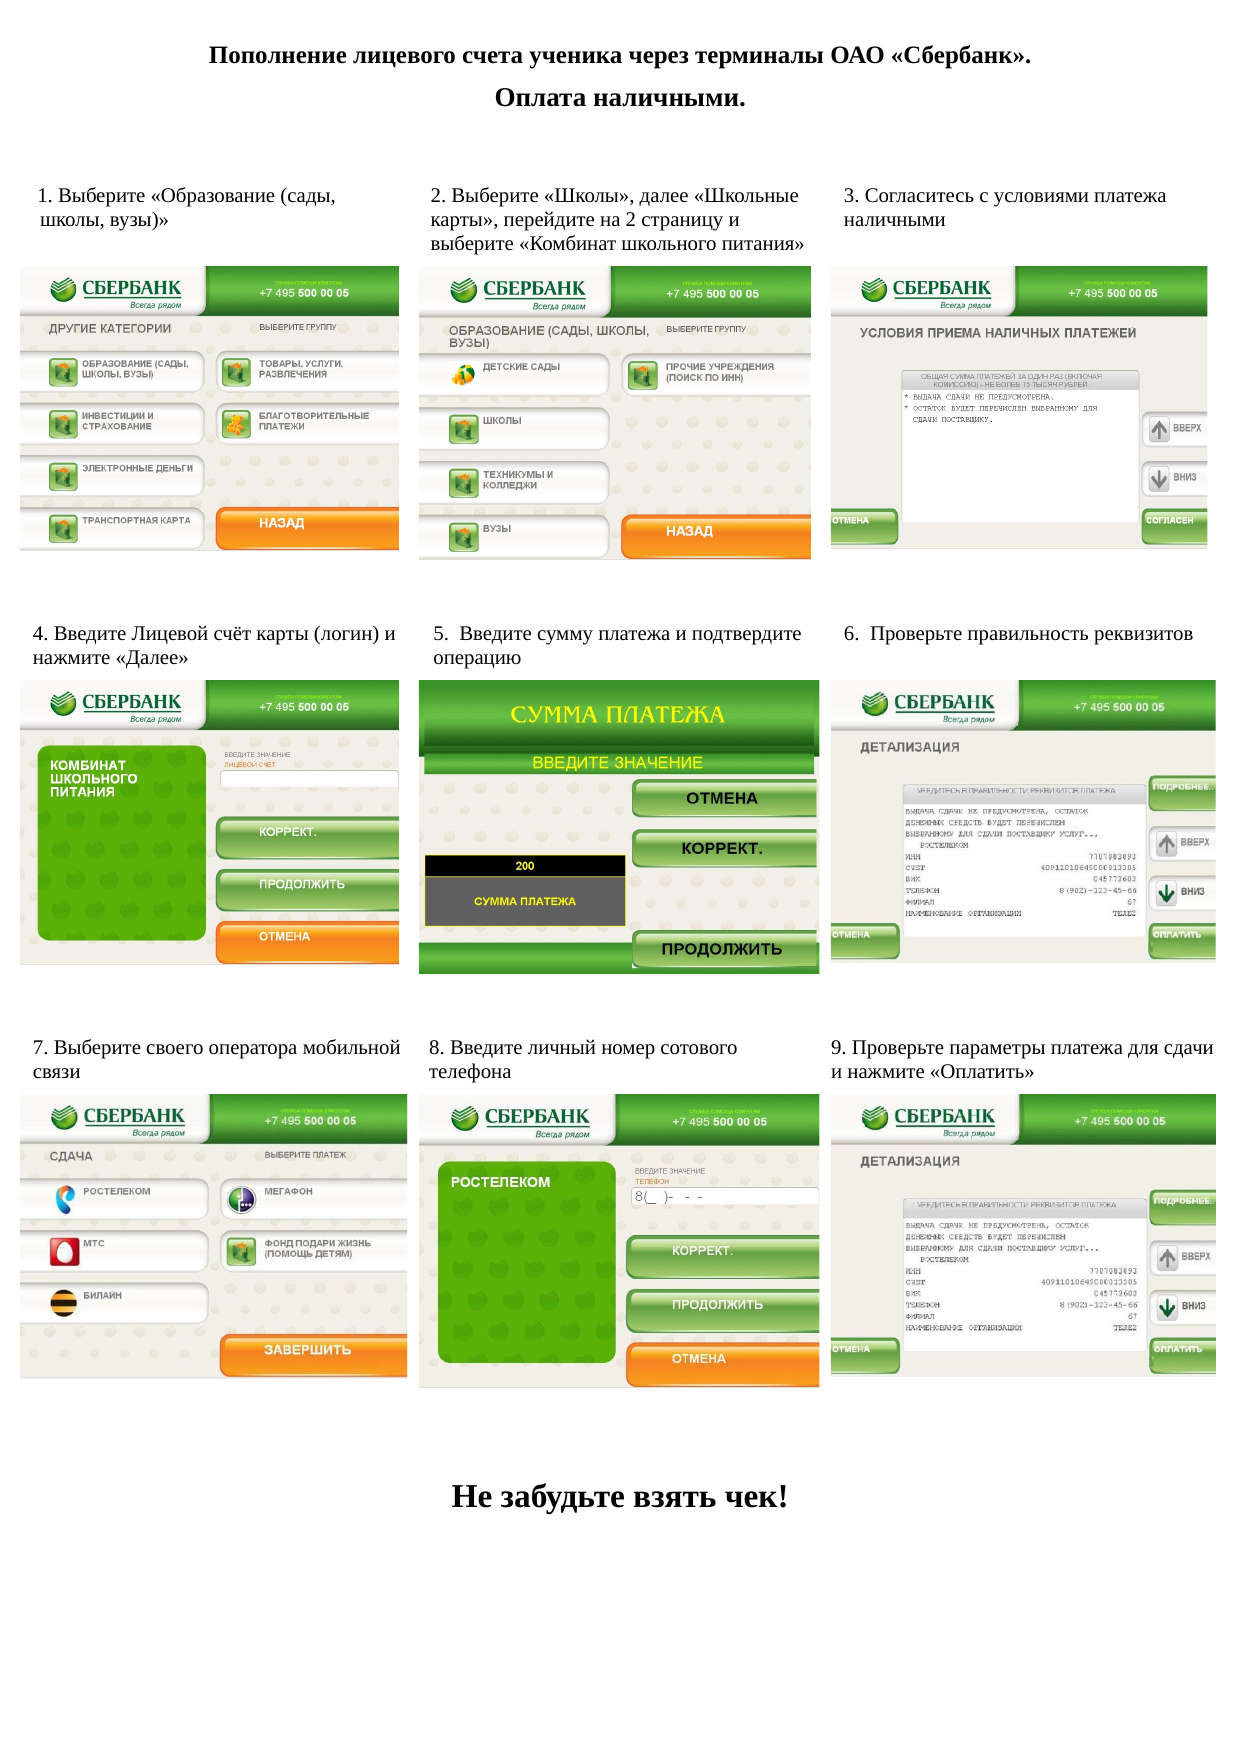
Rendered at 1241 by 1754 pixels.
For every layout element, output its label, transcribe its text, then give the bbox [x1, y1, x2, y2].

picture [19, 680, 408, 965]
picture [830, 680, 1216, 963]
table_cell [14, 261, 413, 615]
table_cell [413, 261, 825, 559]
text Не забудьте взять чек! [0, 1476, 1240, 1515]
picture [418, 680, 820, 974]
picture [418, 1094, 820, 1388]
table_cell 6. Проверьте правильность реквизитов [825, 615, 1222, 674]
table_cell 4. Введите Лицевой счёт карты (логин) и нажмите «Далее» [14, 615, 413, 674]
picture [830, 1094, 1216, 1377]
table_cell [825, 675, 1222, 1029]
table_cell 5. Введите сумму платежа и подтвердите операцию [413, 615, 825, 674]
picture [19, 266, 408, 551]
table_cell [14, 1089, 413, 1443]
table_cell [825, 261, 1222, 615]
table_header 2. Выберите «Школы», далее «Школьные карты», перейдите на 2 страницу и выберите «Комбинат школьного питания» [413, 177, 825, 261]
picture [830, 266, 1216, 549]
table_cell [825, 1089, 1222, 1443]
table_cell [14, 675, 413, 1029]
table_header 1. Выберите «Образование (сады, школы, вузы)» [14, 177, 413, 261]
text Пополнение лицевого счета ученика через терминалы ОАО «Сбербанк». [0, 41, 1240, 69]
table_cell [413, 560, 825, 615]
table_cell [413, 675, 825, 973]
text Оплата наличными. [0, 81, 1240, 112]
picture [19, 1094, 408, 1379]
table_cell 8. Введите личный номер сотового телефона [413, 1029, 825, 1088]
table_cell 7. Выберите своего оператора мобильной связи [14, 1029, 413, 1088]
table_cell [413, 974, 825, 1029]
table_header 3. Согласитесь с условиями платежа наличными [825, 177, 1222, 261]
picture [418, 266, 820, 560]
table_cell [413, 1388, 825, 1443]
table_cell [413, 1089, 825, 1387]
table_cell 9. Проверьте параметры платежа для сдачи и нажмите «Оплатить» [825, 1029, 1222, 1088]
